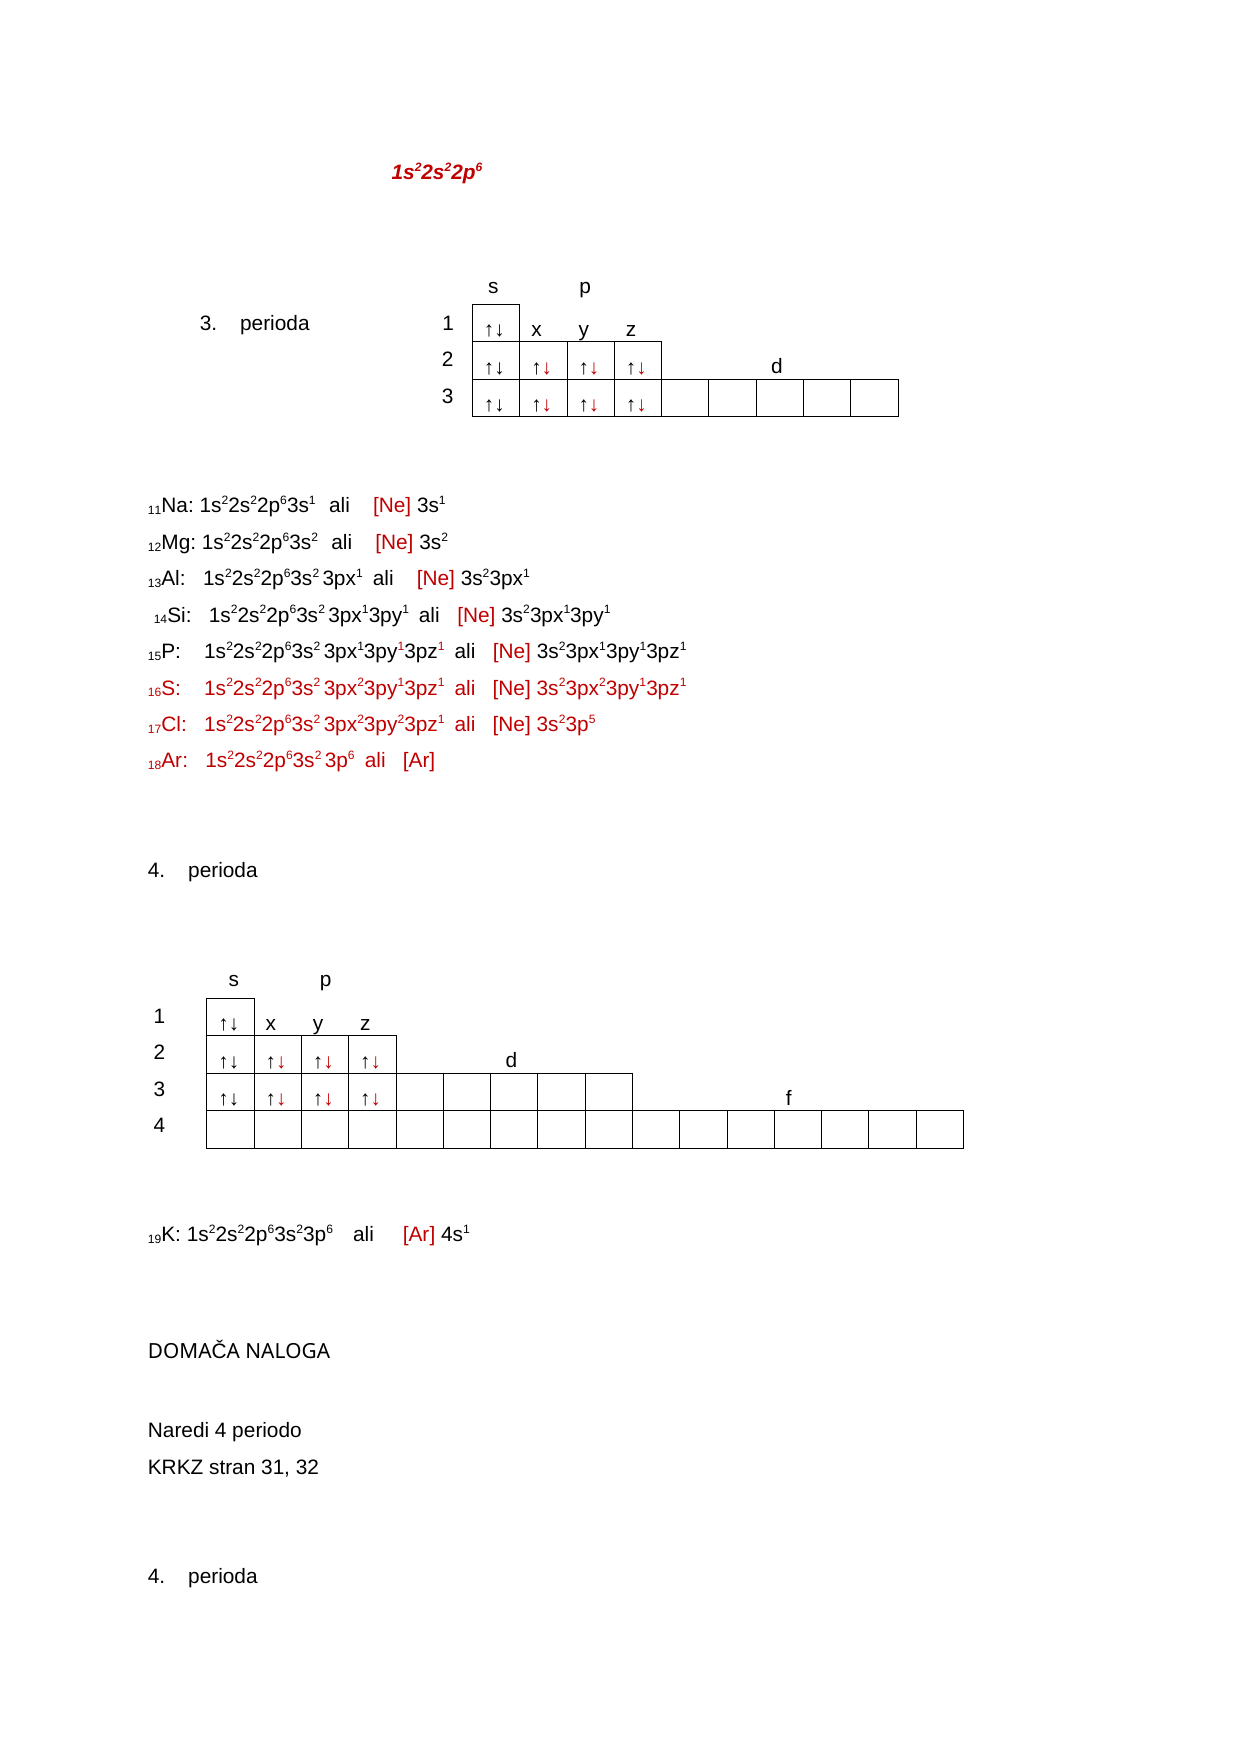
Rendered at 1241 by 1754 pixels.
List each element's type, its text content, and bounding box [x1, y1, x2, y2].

table_cell ↑↓ [615, 342, 661, 379]
table_cell ↑↓ [520, 342, 567, 379]
table_cell [917, 1111, 963, 1148]
table_cell [822, 1073, 869, 1110]
table_cell [869, 1111, 916, 1148]
text 18Ar: 1s22s22p63s2 3p6 ali [Ar] [148, 748, 1092, 772]
table_cell [633, 1073, 680, 1110]
table_header [633, 998, 680, 1035]
text 2 [148, 1040, 206, 1064]
table_cell [727, 1073, 774, 1110]
table_cell [775, 1111, 821, 1148]
text Naredi 4 periodo [148, 1418, 1092, 1442]
table_cell [538, 1074, 585, 1110]
table_cell [680, 1073, 727, 1110]
text [898, 347, 1092, 371]
table_cell [916, 1035, 964, 1073]
table_cell [310, 148, 380, 184]
text 16S: 1s22s22p63s2 3px23py13pz1 ali [Ne] 3s23px23py13pz1 [148, 675, 1092, 699]
table_header d [662, 304, 898, 379]
text 14Si: 1s22s22p63s2 3px13py1 ali [Ne] 3s23px13py1 [148, 602, 1092, 626]
text [899, 384, 1092, 408]
table_header [727, 998, 774, 1035]
table_cell [491, 1074, 537, 1110]
table_cell ↑↓ [349, 1074, 396, 1110]
table_cell [680, 1035, 727, 1073]
table_cell f [774, 1073, 822, 1110]
table_cell ↑↓ [473, 342, 519, 379]
text 19K: 1s22s22p63s23p6 ali [Ar] 4s1 [148, 1222, 1092, 1246]
table_cell [709, 380, 756, 416]
table_cell ↑↓ [520, 380, 567, 416]
table_header ↑↓ [473, 305, 519, 341]
table_cell ↑↓ [255, 1036, 301, 1073]
text DOMAČA NALOGA [148, 1336, 1092, 1364]
text 12Mg: 1s22s22p63s2 ali [Ne] 3s2 [148, 529, 1092, 553]
table_cell [444, 1111, 490, 1148]
text 4. perioda [148, 858, 1092, 882]
table_cell [207, 1111, 254, 1148]
table_header [869, 998, 916, 1035]
table_cell ↑↓ [207, 1074, 254, 1110]
table_cell [444, 1074, 490, 1110]
table_cell [869, 1073, 916, 1110]
table_cell ↑↓ [349, 1036, 396, 1073]
table_cell [869, 1035, 916, 1073]
table_cell [804, 380, 850, 416]
text 3 [148, 1076, 206, 1100]
table_cell ↑↓ [568, 380, 614, 416]
table_cell [916, 1073, 964, 1110]
table_cell [586, 1111, 632, 1148]
table_header z [349, 998, 396, 1035]
text 2 [148, 347, 472, 371]
table_cell [633, 1035, 680, 1073]
text 15P: 1s22s22p63s2 3px13py13pz1 ali [Ne] 3s23px13py13pz1 [148, 639, 1092, 663]
table_cell [851, 380, 898, 416]
text 1 [148, 1003, 206, 1027]
table_cell [586, 1074, 632, 1110]
table_cell [662, 380, 708, 416]
table_cell ↑↓ [473, 380, 519, 416]
table_cell [757, 380, 803, 416]
table_cell [397, 1111, 443, 1148]
text 13Al: 1s22s22p63s2 3px1 ali [Ne] 3s23px1 [148, 566, 1092, 590]
table_cell 1s22s22p6 [380, 148, 717, 184]
text [964, 1076, 1092, 1100]
table_header [916, 998, 964, 1035]
text s p [148, 274, 1092, 298]
table_header x [255, 998, 301, 1035]
table_cell ↑↓ [615, 380, 661, 416]
text 3. perioda 1 [148, 311, 472, 335]
text 4. perioda [148, 1564, 1092, 1588]
text [964, 1003, 1092, 1027]
table_cell [633, 1111, 679, 1148]
table_cell [491, 1111, 537, 1148]
table_header [822, 998, 869, 1035]
table_cell [538, 1111, 585, 1148]
table_header y [567, 304, 614, 341]
table_header z [614, 304, 662, 341]
table_cell ↑↓ [568, 342, 614, 379]
table_cell [680, 1111, 727, 1148]
table_cell [774, 1035, 822, 1073]
table_cell ↑↓ [302, 1074, 348, 1110]
text 3 [148, 384, 472, 408]
table_cell [822, 1111, 868, 1148]
table_header [680, 998, 727, 1035]
table_header [774, 998, 822, 1035]
table_cell [397, 1074, 443, 1110]
table_cell [822, 1035, 869, 1073]
table_cell [727, 1035, 774, 1073]
table_cell ↑↓ [207, 1036, 254, 1073]
table_cell ↑↓ [255, 1074, 301, 1110]
text KRKZ stran 31, 32 [148, 1454, 1092, 1478]
table_header ↑↓ [207, 999, 254, 1035]
table_header d [396, 998, 632, 1073]
text [964, 1113, 1092, 1137]
text 4 [148, 1113, 206, 1137]
text [964, 1040, 1092, 1064]
text s p [148, 967, 1092, 991]
table_header x [520, 304, 567, 341]
table_cell [349, 1111, 396, 1148]
table_cell ↑↓ [302, 1036, 348, 1073]
table_cell [302, 1111, 348, 1148]
table_cell [728, 1111, 774, 1148]
table_header y [301, 998, 349, 1035]
text 17Cl: 1s22s22p63s2 3px23py23pz1 ali [Ne] 3s23p5 [148, 712, 1092, 736]
table_cell [255, 1111, 301, 1148]
text [898, 311, 1092, 335]
text 11Na: 1s22s22p63s1 ali [Ne] 3s1 [148, 493, 1092, 517]
